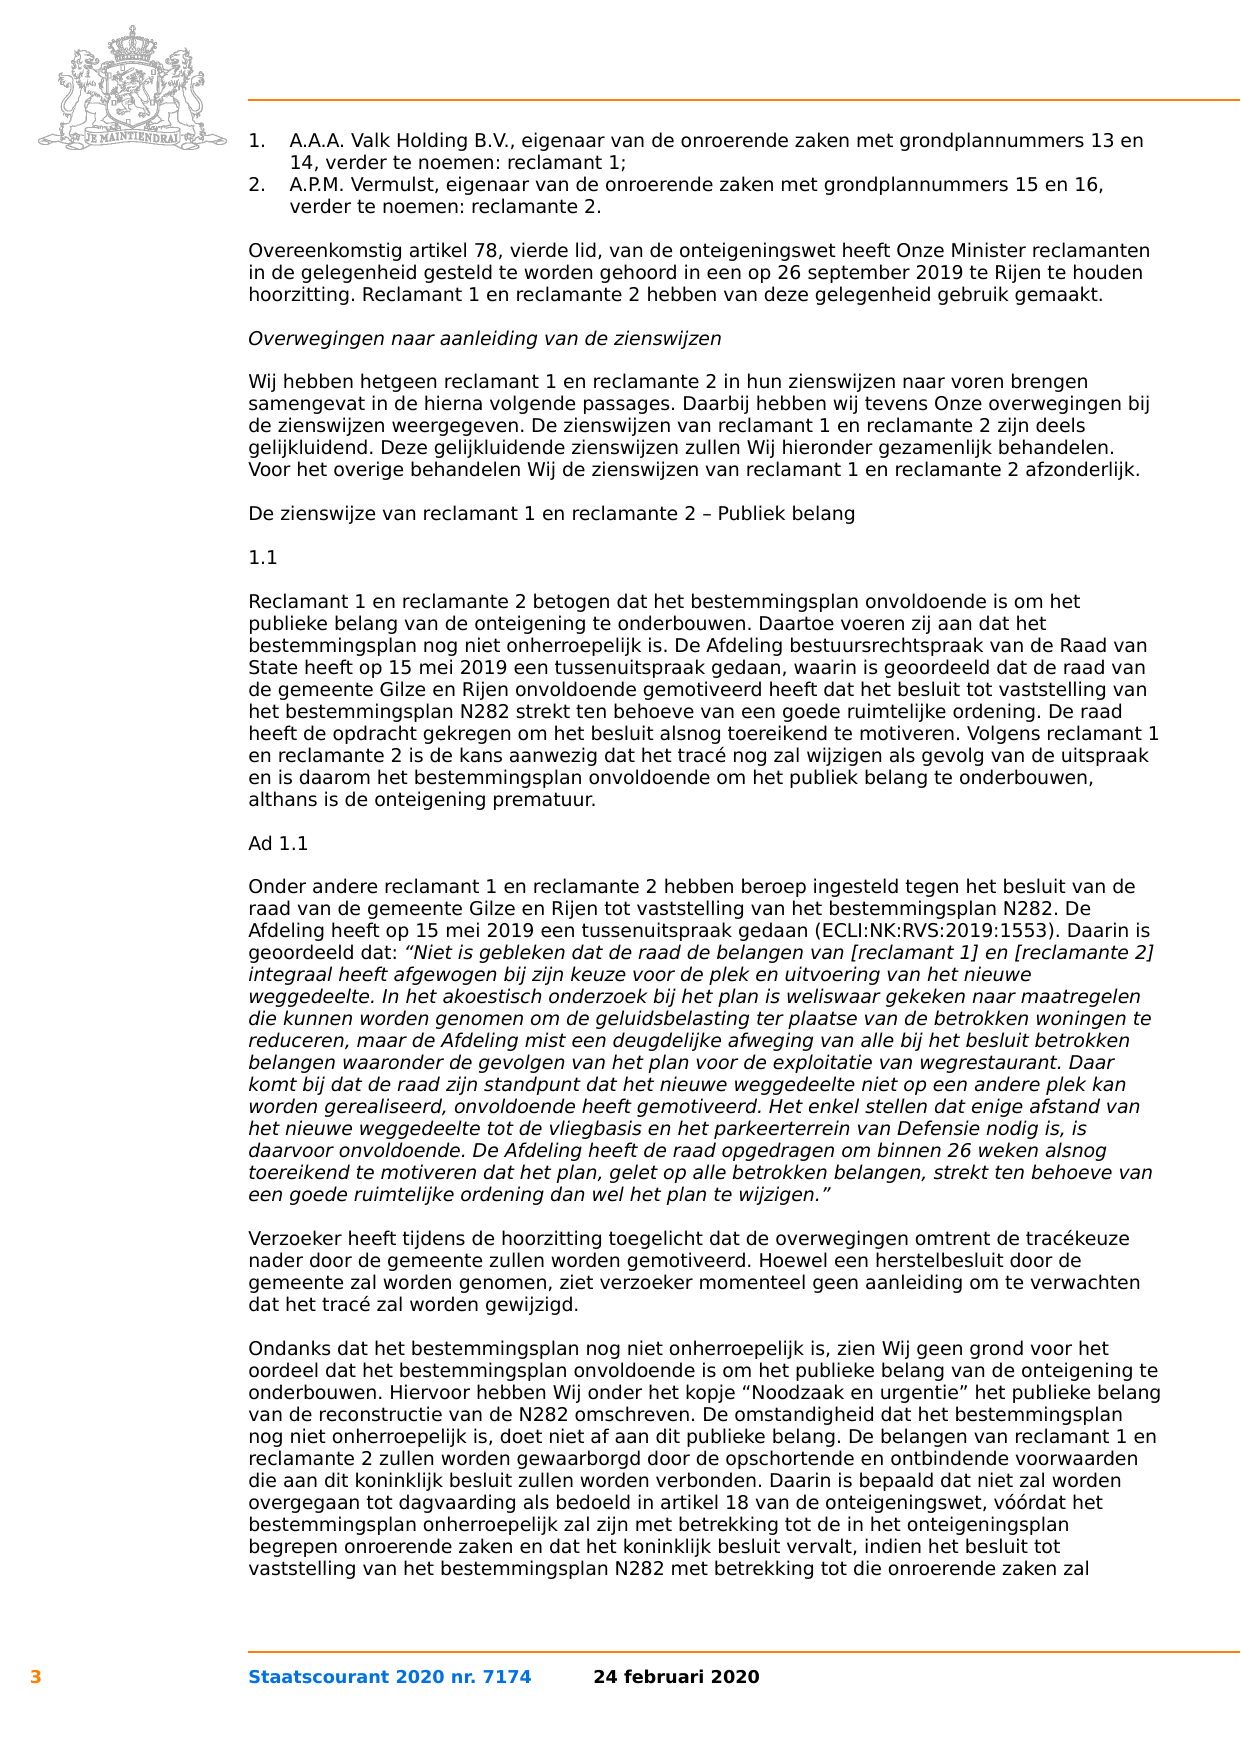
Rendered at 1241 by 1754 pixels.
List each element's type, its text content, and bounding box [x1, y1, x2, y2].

text 1. A.A.A. Valk Holding B.V., eigenaar van de onroerende zaken met grondplannummers 13 en 14, verder te noemen: reclamant 1; [248, 130, 1163, 174]
text Onder andere reclamant 1 en reclamante 2 hebben beroep ingesteld tegen het besluit van de raad van de gemeente Gilze en Rijen tot vaststelling van het bestemmingsplan N282. De Afdeling heeft op 15 mei 2019 een tussenuitspraak gedaan (ECLI:NK:RVS:2019:1553). Daarin is geoordeeld dat: “Niet is gebleken dat de raad de belangen van [reclamant 1] en [reclamante 2] integraal heeft afgewogen bij zijn keuze voor de plek en uitvoering van het nieuwe weggedeelte. In het akoestisch onderzoek bij het plan is weliswaar gekeken naar maatregelen die kunnen worden genomen om de geluidsbelasting ter plaatse van de betrokken woningen te reduceren, maar de Afdeling mist een deugdelijke afweging van alle bij het besluit betrokken belangen waaronder de gevolgen van het plan voor de exploitatie van wegrestaurant. Daar komt bij dat de raad zijn standpunt dat het nieuwe weggedeelte niet op een andere plek kan worden gerealiseerd, onvoldoende heeft gemotiveerd. Het enkel stellen dat enige afstand van het nieuwe weggedeelte tot de vliegbasis en het parkeerterrein van Defensie nodig is, is daarvoor onvoldoende. De Afdeling heeft de raad opgedragen om binnen 26 weken alsnog toereikend te motiveren dat het plan, gelet op alle betrokken belangen, strekt ten behoeve van een goede ruimtelijke ordening dan wel het plan te wijzigen.” [248, 876, 1163, 1206]
text Verzoeker heeft tijdens de hoorzitting toegelicht dat de overwegingen omtrent de tracékeuze nader door de gemeente zullen worden gemotiveerd. Hoewel een herstelbesluit door de gemeente zal worden genomen, ziet verzoeker momenteel geen aanleiding om te verwachten dat het tracé zal worden gewijzigd. [248, 1228, 1163, 1316]
subtitle Overwegingen naar aanleiding van de zienswijzen [248, 327, 1163, 349]
text Reclamant 1 en reclamante 2 betogen dat het bestemmingsplan onvoldoende is om het publieke belang van de onteigening te onderbouwen. Daartoe voeren zij aan dat het bestemmingsplan nog niet onherroepelijk is. De Afdeling bestuursrechtspraak van de Raad van State heeft op 15 mei 2019 een tussenuitspraak gedaan, waarin is geoordeeld dat de raad van de gemeente Gilze en Rijen onvoldoende gemotiveerd heeft dat het besluit tot vaststelling van het bestemmingsplan N282 strekt ten behoeve van een goede ruimtelijke ordening. De raad heeft de opdracht gekregen om het besluit alsnog toereikend te motiveren. Volgens reclamant 1 en reclamante 2 is de kans aanwezig dat het tracé nog zal wijzigen als gevolg van de uitspraak en is daarom het bestemmingsplan onvoldoende om het publiek belang te onderbouwen, althans is de onteigening prematuur. [248, 591, 1163, 811]
picture [38, 25, 227, 150]
text Overeenkomstig artikel 78, vierde lid, van de onteigeningswet heeft Onze Minister reclamanten in de gelegenheid gesteld te worden gehoord in een op 26 september 2019 te Rijen te houden hoorzitting. Reclamant 1 en reclamante 2 hebben van deze gelegenheid gebruik gemaakt. [248, 240, 1163, 306]
text 2. A.P.M. Vermulst, eigenaar van de onroerende zaken met grondplannummers 15 en 16, verder te noemen: reclamante 2. [248, 174, 1163, 218]
text 1.1 [248, 547, 1163, 569]
text Ondanks dat het bestemmingsplan nog niet onherroepelijk is, zien Wij geen grond voor het oordeel dat het bestemmingsplan onvoldoende is om het publieke belang van de onteigening te onderbouwen. Hiervoor hebben Wij onder het kopje “Noodzaak en urgentie” het publieke belang van de reconstructie van de N282 omschreven. De omstandigheid dat het bestemmingsplan nog niet onherroepelijk is, doet niet af aan dit publieke belang. De belangen van reclamant 1 en reclamante 2 zullen worden gewaarborgd door de opschortende en ontbindende voorwaarden die aan dit koninklijk besluit zullen worden verbonden. Daarin is bepaald dat niet zal worden overgegaan tot dagvaarding als bedoeld in artikel 18 van de onteigeningswet, vóórdat het bestemmingsplan onherroepelijk zal zijn met betrekking tot de in het onteigeningsplan begrepen onroerende zaken en dat het koninklijk besluit vervalt, indien het besluit tot vaststelling van het bestemmingsplan N282 met betrekking tot die onroerende zaken zal [248, 1338, 1163, 1579]
text Ad 1.1 [248, 832, 1163, 854]
text Wij hebben hetgeen reclamant 1 en reclamante 2 in hun zienswijzen naar voren brengen samengevat in de hierna volgende passages. Daarbij hebben wij tevens Onze overwegingen bij de zienswijzen weergegeven. De zienswijzen van reclamant 1 en reclamante 2 zijn deels gelijkluidend. Deze gelijkluidende zienswijzen zullen Wij hieronder gezamenlijk behandelen. Voor het overige behandelen Wij de zienswijzen van reclamant 1 en reclamante 2 afzonderlijk. [248, 371, 1163, 481]
text De zienswijze van reclamant 1 en reclamante 2 – Publiek belang [248, 503, 1163, 525]
